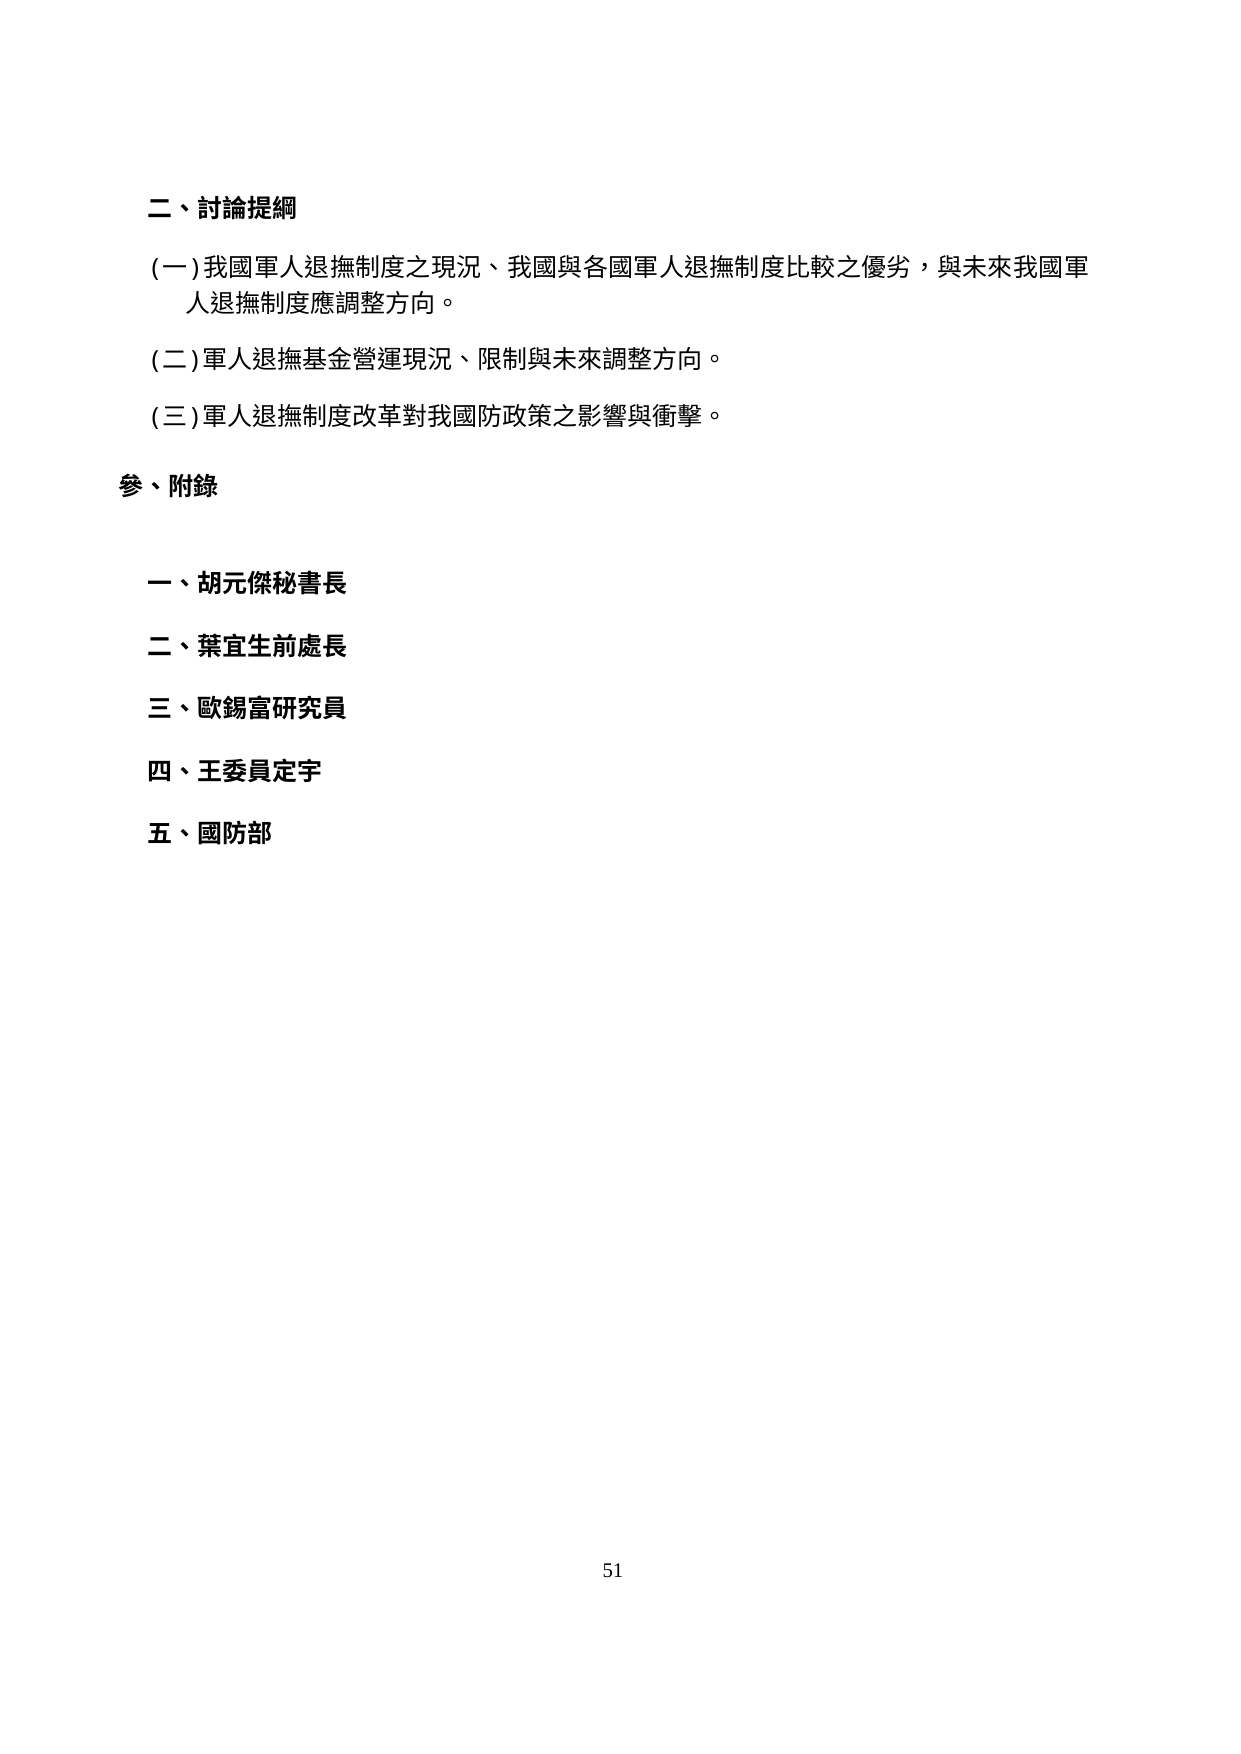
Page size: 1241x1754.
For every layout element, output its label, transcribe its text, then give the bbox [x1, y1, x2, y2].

text (二)軍人退撫基金營運現況、限制與未來調整方向。 [147, 340, 1092, 376]
text 一、胡元傑秘書長 [147, 540, 1092, 603]
text 五、國防部 [147, 790, 1092, 853]
text 四、王委員定宇 [147, 728, 1092, 790]
text 三、歐錫富研究員 [147, 665, 1092, 728]
text 二、葉宜生前處長 [147, 603, 1092, 665]
text 二、討論提綱 [147, 165, 1092, 228]
text (一)我國軍人退撫制度之現況、我國與各國軍人退撫制度比較之優劣，與未來我國軍人退撫制度應調整方向。 [147, 248, 1092, 320]
text 參、附錄 [118, 466, 1092, 503]
text (三)軍人退撫制度改革對我國防政策之影響與衝擊。 [147, 396, 1092, 432]
